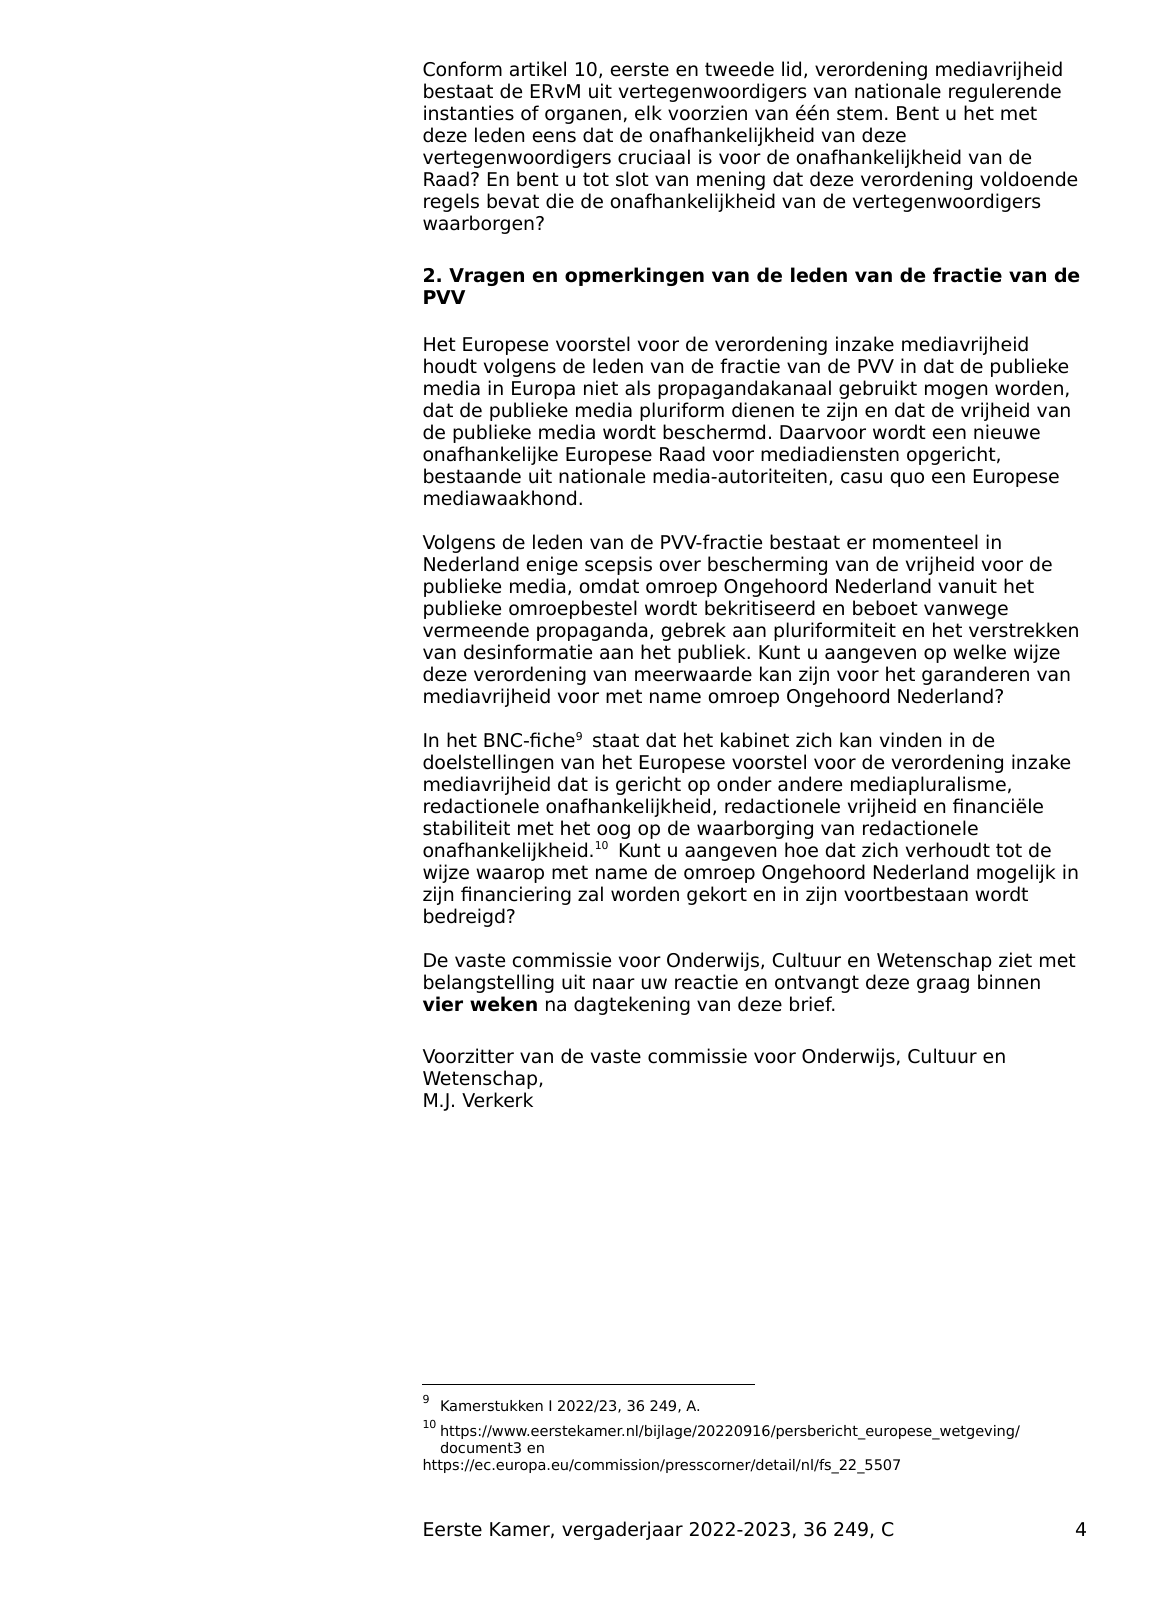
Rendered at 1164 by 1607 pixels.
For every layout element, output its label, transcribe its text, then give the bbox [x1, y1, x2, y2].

text Volgens de leden van de PVV-fractie bestaat er momenteel in Nederland enige scepsis over bescherming van de vrijheid voor de publieke media, omdat omroep Ongehoord Nederland vanuit het publieke omroepbestel wordt bekritiseerd en beboet vanwege vermeende propaganda, gebrek aan pluriformiteit en het verstrekken van desinformatie aan het publiek. Kunt u aangeven op welke wijze deze verordening van meerwaarde kan zijn voor het garanderen van mediavrijheid voor met name omroep Ongehoord Nederland? [422, 532, 1087, 708]
text https://www.eerstekamer.nl/bijlage/20220916/persbericht_europese_wetgeving/document3 en [422, 1418, 1087, 1457]
text Kamerstukken I 2022/23, 36 249, A. [422, 1393, 1087, 1416]
text https://ec.europa.eu/commission/presscorner/detail/nl/fs_22_5507 [422, 1457, 1087, 1474]
text Voorzitter van de vaste commissie voor Onderwijs, Cultuur en Wetenschap, M.J. Verkerk [422, 1046, 1087, 1112]
text Het Europese voorstel voor de verordening inzake mediavrijheid houdt volgens de leden van de fractie van de PVV in dat de publieke media in Europa niet als propagandakanaal gebruikt mogen worden, dat de publieke media pluriform dienen te zijn en dat de vrijheid van de publieke media wordt beschermd. Daarvoor wordt een nieuwe onafhankelijke Europese Raad voor mediadiensten opgericht, bestaande uit nationale media-autoriteiten, casu quo een Europese mediawaakhond. [422, 334, 1087, 510]
text De vaste commissie voor Onderwijs, Cultuur en Wetenschap ziet met belangstelling uit naar uw reactie en ontvangt deze graag binnen vier weken na dagtekening van deze brief. [422, 950, 1087, 1016]
subtitle 2. Vragen en opmerkingen van de leden van de fractie van de PVV [422, 265, 1087, 309]
text In het BNC-fiche staat dat het kabinet zich kan vinden in de doelstellingen van het Europese voorstel voor de verordening inzake mediavrijheid dat is gericht op onder andere mediapluralisme, redactionele onafhankelijkheid, redactionele vrijheid en financiële stabiliteit met het oog op de waarborging van redactionele onafhankelijkheid. Kunt u aangeven hoe dat zich verhoudt tot de wijze waarop met name de omroep Ongehoord Nederland mogelijk in zijn financiering zal worden gekort en in zijn voortbestaan wordt bedreigd? [422, 730, 1087, 928]
text Conform artikel 10, eerste en tweede lid, verordening mediavrijheid bestaat de ERvM uit vertegenwoordigers van nationale regulerende instanties of organen, elk voorzien van één stem. Bent u het met deze leden eens dat de onafhankelijkheid van deze vertegenwoordigers cruciaal is voor de onafhankelijkheid van de Raad? En bent u tot slot van mening dat deze verordening voldoende regels bevat die de onafhankelijkheid van de vertegenwoordigers waarborgen? [422, 59, 1087, 235]
